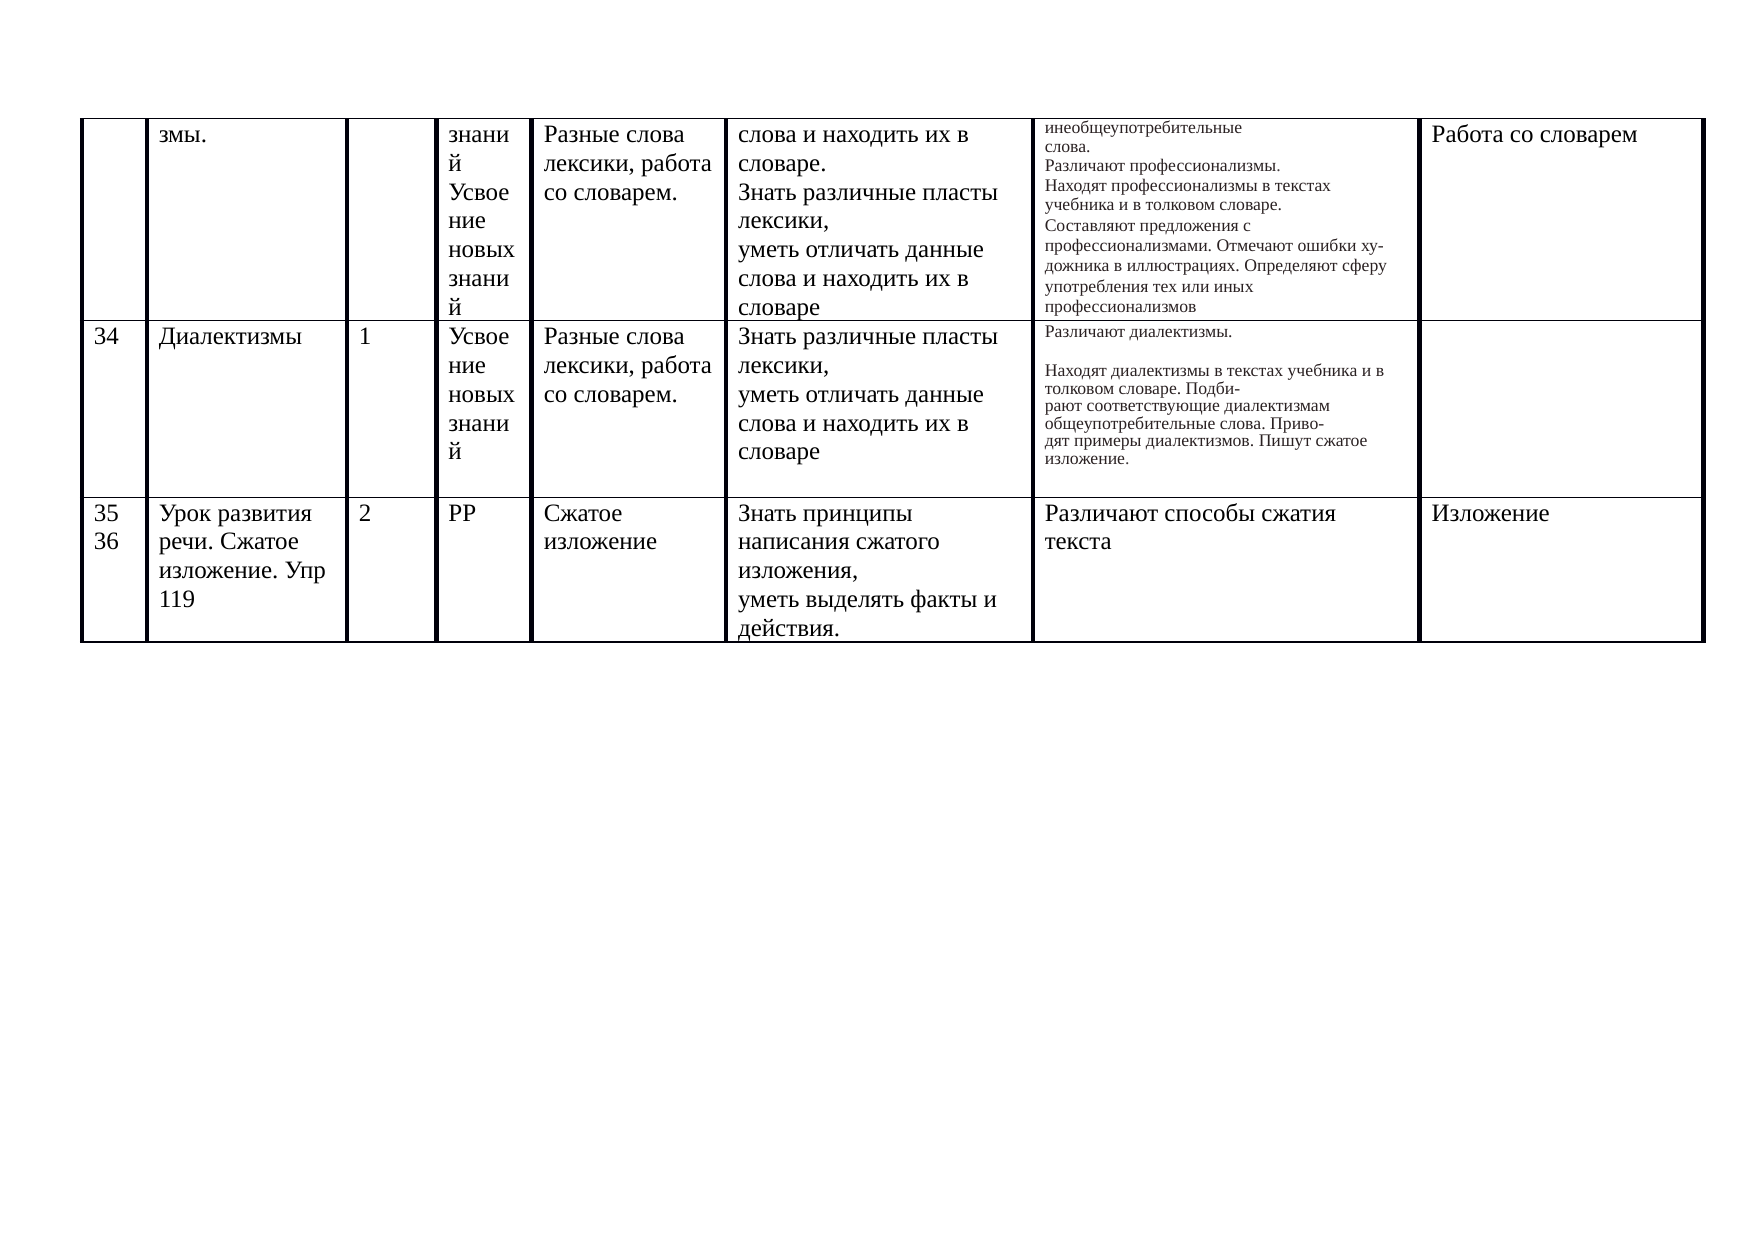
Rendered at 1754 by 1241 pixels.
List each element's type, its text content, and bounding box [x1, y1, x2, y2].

table_cell инеобщеупотребительные слова. Различают профессионализмы. Находят профессионализмы в текстах учебника и в толковом словаре. Составляют предложения с профессионализмами. Отмечают ошибки ху- дожника в иллюстрациях. Определяют сферу употребления тех или иных профессионализмов [1035, 119, 1417, 320]
table_cell Разные слова лексики, работа со словарем. [534, 119, 724, 320]
table_cell Различают способы сжатия текста [1035, 498, 1417, 641]
table_cell Изложение [1422, 498, 1701, 641]
table_cell Работа со словарем [1422, 119, 1701, 320]
table_cell 35 36 [84, 498, 145, 641]
table_cell Знать различные пласты лексики, уметь отличать данные слова и находить их в словаре [728, 321, 1031, 497]
table_cell [1422, 321, 1701, 497]
table_cell Усвоение новых знаний [439, 321, 529, 497]
table_cell Урок развития речи. Сжатое изложение. Упр 119 [149, 498, 345, 641]
table_cell [84, 119, 145, 320]
table_cell 2 [349, 498, 434, 641]
table_cell Знать принципы написания сжатого изложения, уметь выделять факты и действия. [728, 498, 1031, 641]
table_cell [349, 119, 434, 320]
table_cell слова и находить их в словаре. Знать различные пласты лексики, уметь отличать данные слова и находить их в словаре [728, 119, 1031, 320]
table_cell Различают диалектизмы. Находят диалектизмы в текстах учебника и в толковом словаре. Подби- рают соответствующие диалектизмам общеупотребительные слова. Приво- дят примеры диалектизмов. Пишут сжатое изложение. [1035, 321, 1417, 497]
table_cell Сжатое изложение [534, 498, 724, 641]
table_cell 34 [84, 321, 145, 497]
table_cell знаний Усвоение новых знаний [439, 119, 529, 320]
table_cell РР [439, 498, 529, 641]
table_cell змы. [149, 119, 345, 320]
table_cell Разные слова лексики, работа со словарем. [534, 321, 724, 497]
table_cell 1 [349, 321, 434, 497]
table_cell Диалектизмы [149, 321, 345, 497]
